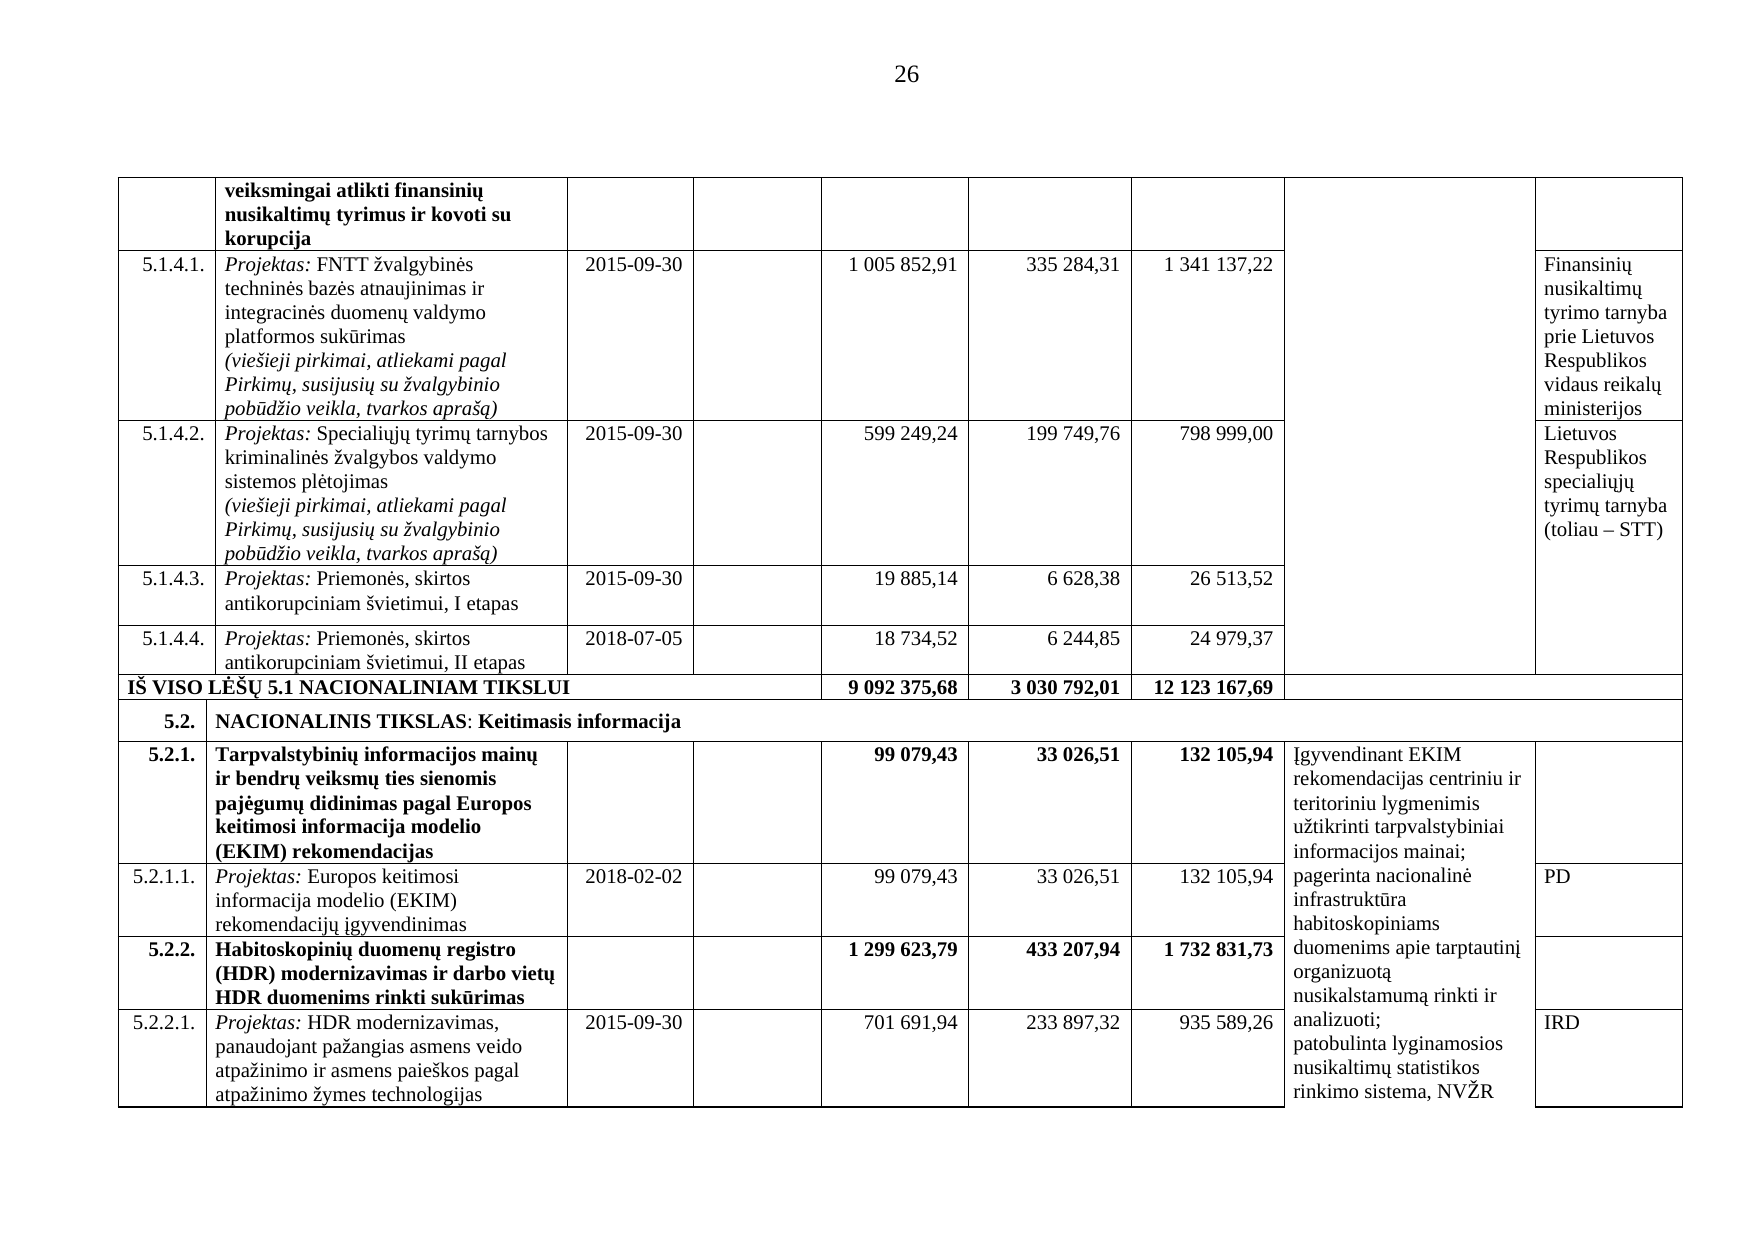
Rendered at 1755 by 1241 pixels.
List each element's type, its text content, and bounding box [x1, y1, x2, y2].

table_cell 5.1.4.1. [119, 251, 215, 420]
table_cell PD [1536, 864, 1682, 936]
table_cell 1 005 852,91 [822, 251, 968, 420]
table_cell [119, 178, 215, 250]
table_cell 5.1.4.4. [119, 626, 215, 674]
table_cell IŠ VISO LĖŠŲ 5.1 NACIONALINIAM TIKSLUI [119, 675, 821, 699]
table_cell [568, 937, 693, 1009]
table_cell 33 026,51 [969, 742, 1131, 863]
table_cell [694, 178, 821, 250]
table_cell 5.2.2. [119, 937, 206, 1009]
table_cell [1285, 178, 1535, 674]
table_cell 199 749,76 [969, 421, 1131, 565]
table_cell 2015-09-30 [568, 251, 693, 420]
table_cell 5.2.2.1. [119, 1010, 206, 1106]
table_cell [694, 937, 821, 1009]
table_cell [694, 864, 821, 936]
table_cell 935 589,26 [1132, 1010, 1284, 1106]
table_cell 19 885,14 [822, 566, 968, 624]
table_cell 2015-09-30 [568, 566, 693, 624]
table_cell Įgyvendinant EKIM rekomendacijas centriniu ir teritoriniu lygmenimis užtikrinti tarpvalstybiniai informacijos mainai; pagerinta nacionalinė infrastruktūra habitoskopiniams duomenims apie tarptautinį organizuotą nusikalstamumą rinkti ir analizuoti; patobulinta lyginamosios nusikaltimų statistikos rinkimo sistema, NVŽR [1285, 742, 1535, 1106]
table_cell 5.2.1.1. [119, 864, 206, 936]
table_cell Habitoskopinių duomenų registro (HDR) modernizavimas ir darbo vietų HDR duomenims rinkti sukūrimas [207, 937, 567, 1009]
table_cell 132 105,94 [1132, 742, 1284, 863]
table_cell 12 123 167,69 [1132, 675, 1284, 699]
table_cell Projektas: FNTT žvalgybinės techninės bazės atnaujinimas ir integracinės duomenų valdymo platformos sukūrimas (viešieji pirkimai, atliekami pagal Pirkimų, susijusių su žvalgybinio pobūdžio veikla, tvarkos aprašą) [216, 251, 567, 420]
table_cell 99 079,43 [822, 864, 968, 936]
table_cell Projektas: Priemonės, skirtos antikorupciniam švietimui, I etapas [216, 566, 567, 624]
table_cell [1536, 178, 1682, 250]
table_cell 1 341 137,22 [1132, 251, 1284, 420]
table_cell 5.2.1. [119, 742, 206, 863]
table_cell 798 999,00 [1132, 421, 1284, 565]
table_cell 2018-07-05 [568, 626, 693, 674]
table_cell 599 249,24 [822, 421, 968, 565]
table_cell 6 628,38 [969, 566, 1131, 624]
table_cell 433 207,94 [969, 937, 1131, 1009]
table_cell 3 030 792,01 [969, 675, 1131, 699]
table_cell NACIONALINIS TIKSLAS: Keitimasis informacija [207, 700, 1682, 741]
table_cell 335 284,31 [969, 251, 1131, 420]
table_cell 1 299 623,79 [822, 937, 968, 1009]
table_cell Projektas: HDR modernizavimas, panaudojant pažangias asmens veido atpažinimo ir asmens paieškos pagal atpažinimo žymes technologijas [207, 1010, 567, 1106]
table_cell Projektas: Europos keitimosi informacija modelio (EKIM) rekomendacijų įgyvendinimas [207, 864, 567, 936]
table_cell [568, 742, 693, 863]
table_cell 5.1.4.2. [119, 421, 215, 565]
table_cell [694, 742, 821, 863]
table_cell 9 092 375,68 [822, 675, 968, 699]
table_cell [969, 178, 1131, 250]
table_cell [1285, 675, 1682, 699]
table_cell 5.1.4.3. [119, 566, 215, 624]
table_cell [1536, 937, 1682, 1009]
table_cell 2015-09-30 [568, 1010, 693, 1106]
table_cell 99 079,43 [822, 742, 968, 863]
table_cell [694, 566, 821, 624]
table_cell 5.2. [119, 700, 206, 741]
table_cell [822, 178, 968, 250]
table_cell [1132, 178, 1284, 250]
table_cell Finansinių nusikaltimų tyrimo tarnyba prie Lietuvos Respublikos vidaus reikalų ministerijos [1536, 251, 1682, 420]
table_cell Tarpvalstybinių informacijos mainų ir bendrų veiksmų ties sienomis pajėgumų didinimas pagal Europos keitimosi informacija modelio (EKIM) rekomendacijas [207, 742, 567, 863]
table_cell IRD [1536, 1010, 1682, 1106]
table_cell 33 026,51 [969, 864, 1131, 936]
table_cell [694, 251, 821, 420]
table_cell [694, 1010, 821, 1106]
table_cell [568, 178, 693, 250]
table_cell 132 105,94 [1132, 864, 1284, 936]
table_cell [694, 626, 821, 674]
table_cell 24 979,37 [1132, 626, 1284, 674]
table_cell [694, 421, 821, 565]
table_cell Projektas: Priemonės, skirtos antikorupciniam švietimui, II etapas [216, 626, 567, 674]
table_cell Lietuvos Respublikos specialiųjų tyrimų tarnyba (toliau – STT) [1536, 421, 1682, 674]
table_cell 1 732 831,73 [1132, 937, 1284, 1009]
table_cell 2018-02-02 [568, 864, 693, 936]
table_cell 6 244,85 [969, 626, 1131, 674]
table_cell veiksmingai atlikti finansinių nusikaltimų tyrimus ir kovoti su korupcija [216, 178, 567, 250]
table_cell 701 691,94 [822, 1010, 968, 1106]
table_cell 26 513,52 [1132, 566, 1284, 624]
table_cell Projektas: Specialiųjų tyrimų tarnybos kriminalinės žvalgybos valdymo sistemos plėtojimas (viešieji pirkimai, atliekami pagal Pirkimų, susijusių su žvalgybinio pobūdžio veikla, tvarkos aprašą) [216, 421, 567, 565]
table_cell 2015-09-30 [568, 421, 693, 565]
table_cell [1536, 742, 1682, 863]
table_cell 18 734,52 [822, 626, 968, 674]
table_cell 233 897,32 [969, 1010, 1131, 1106]
